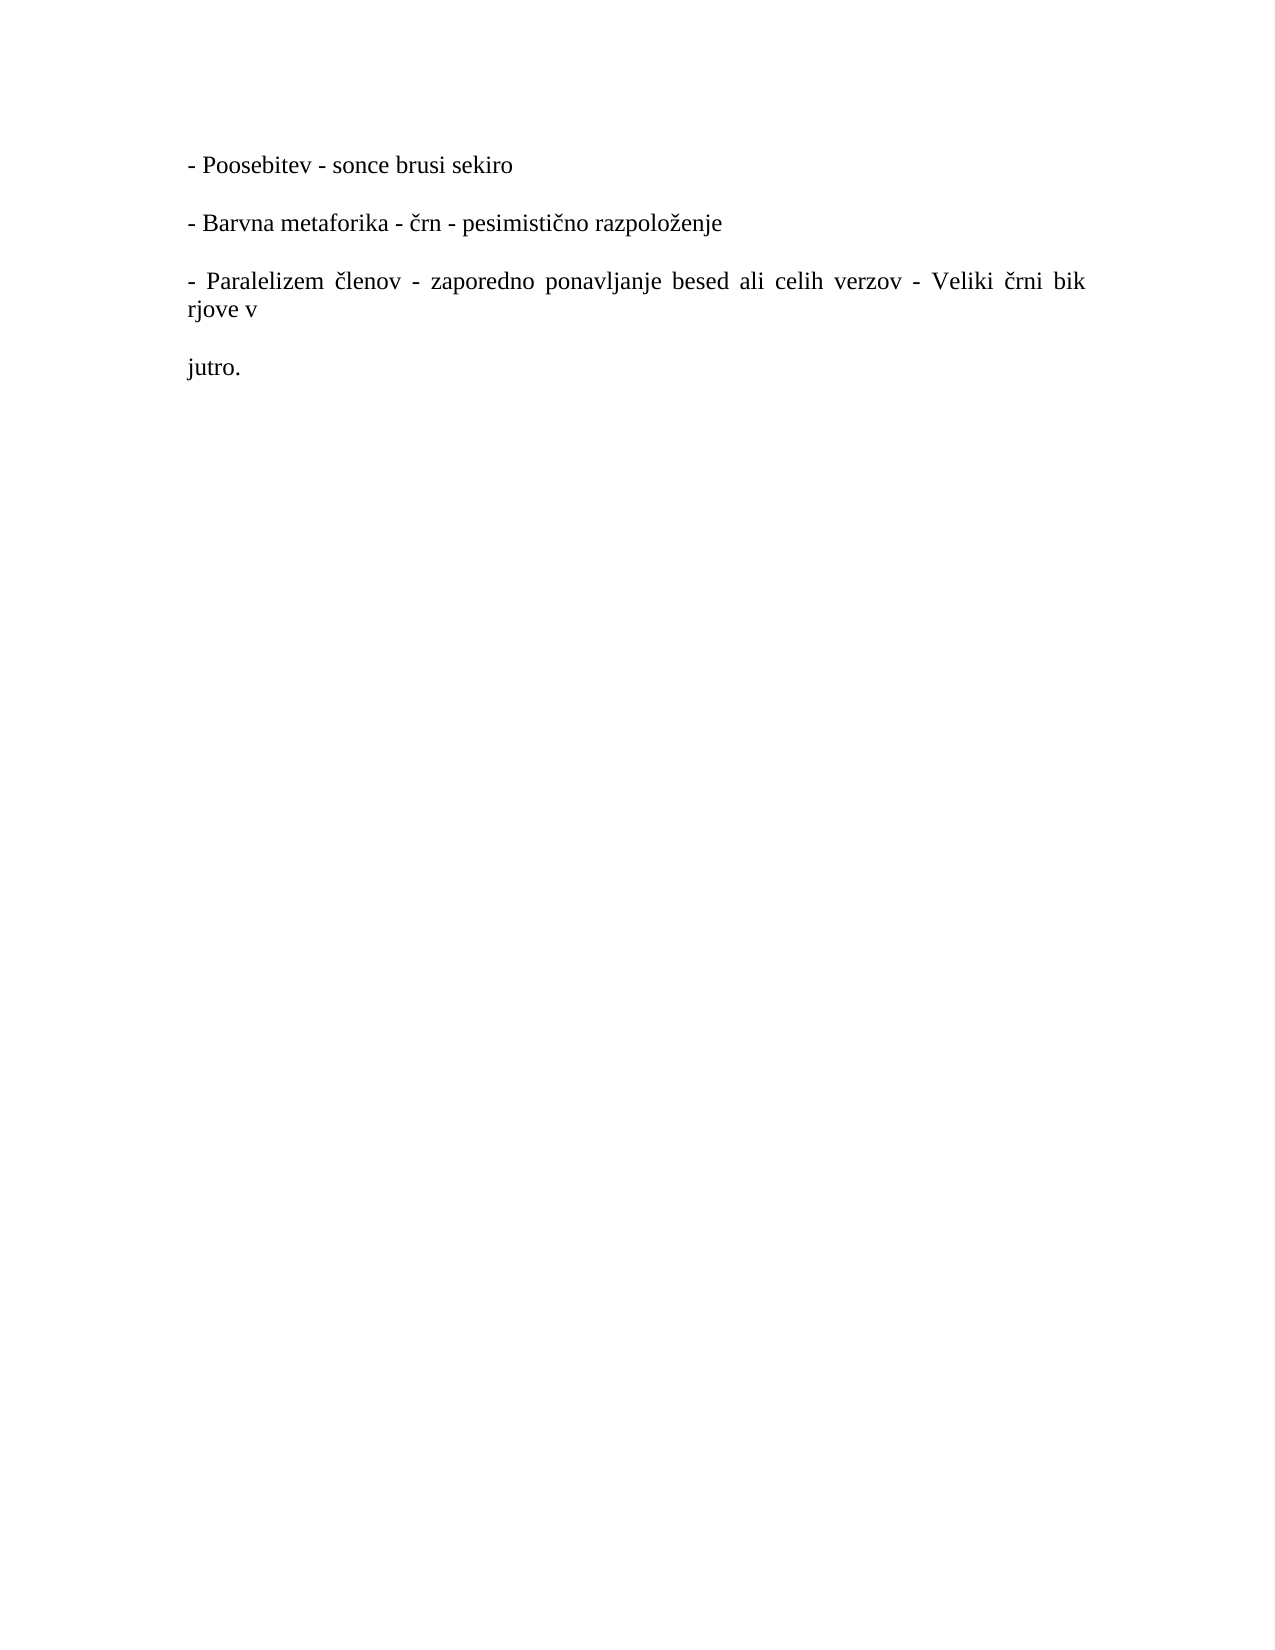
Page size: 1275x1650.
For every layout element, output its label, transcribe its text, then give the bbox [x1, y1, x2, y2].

text jutro. [187, 352, 1087, 381]
text - Poosebitev - sonce brusi sekiro [187, 150, 1087, 179]
text - Barvna metaforika - črn - pesimistično razpoloženje [187, 208, 1087, 237]
text - Paralelizem členov - zaporedno ponavljanje besed ali celih verzov - Veliki črni bik rjove v [187, 266, 1087, 323]
